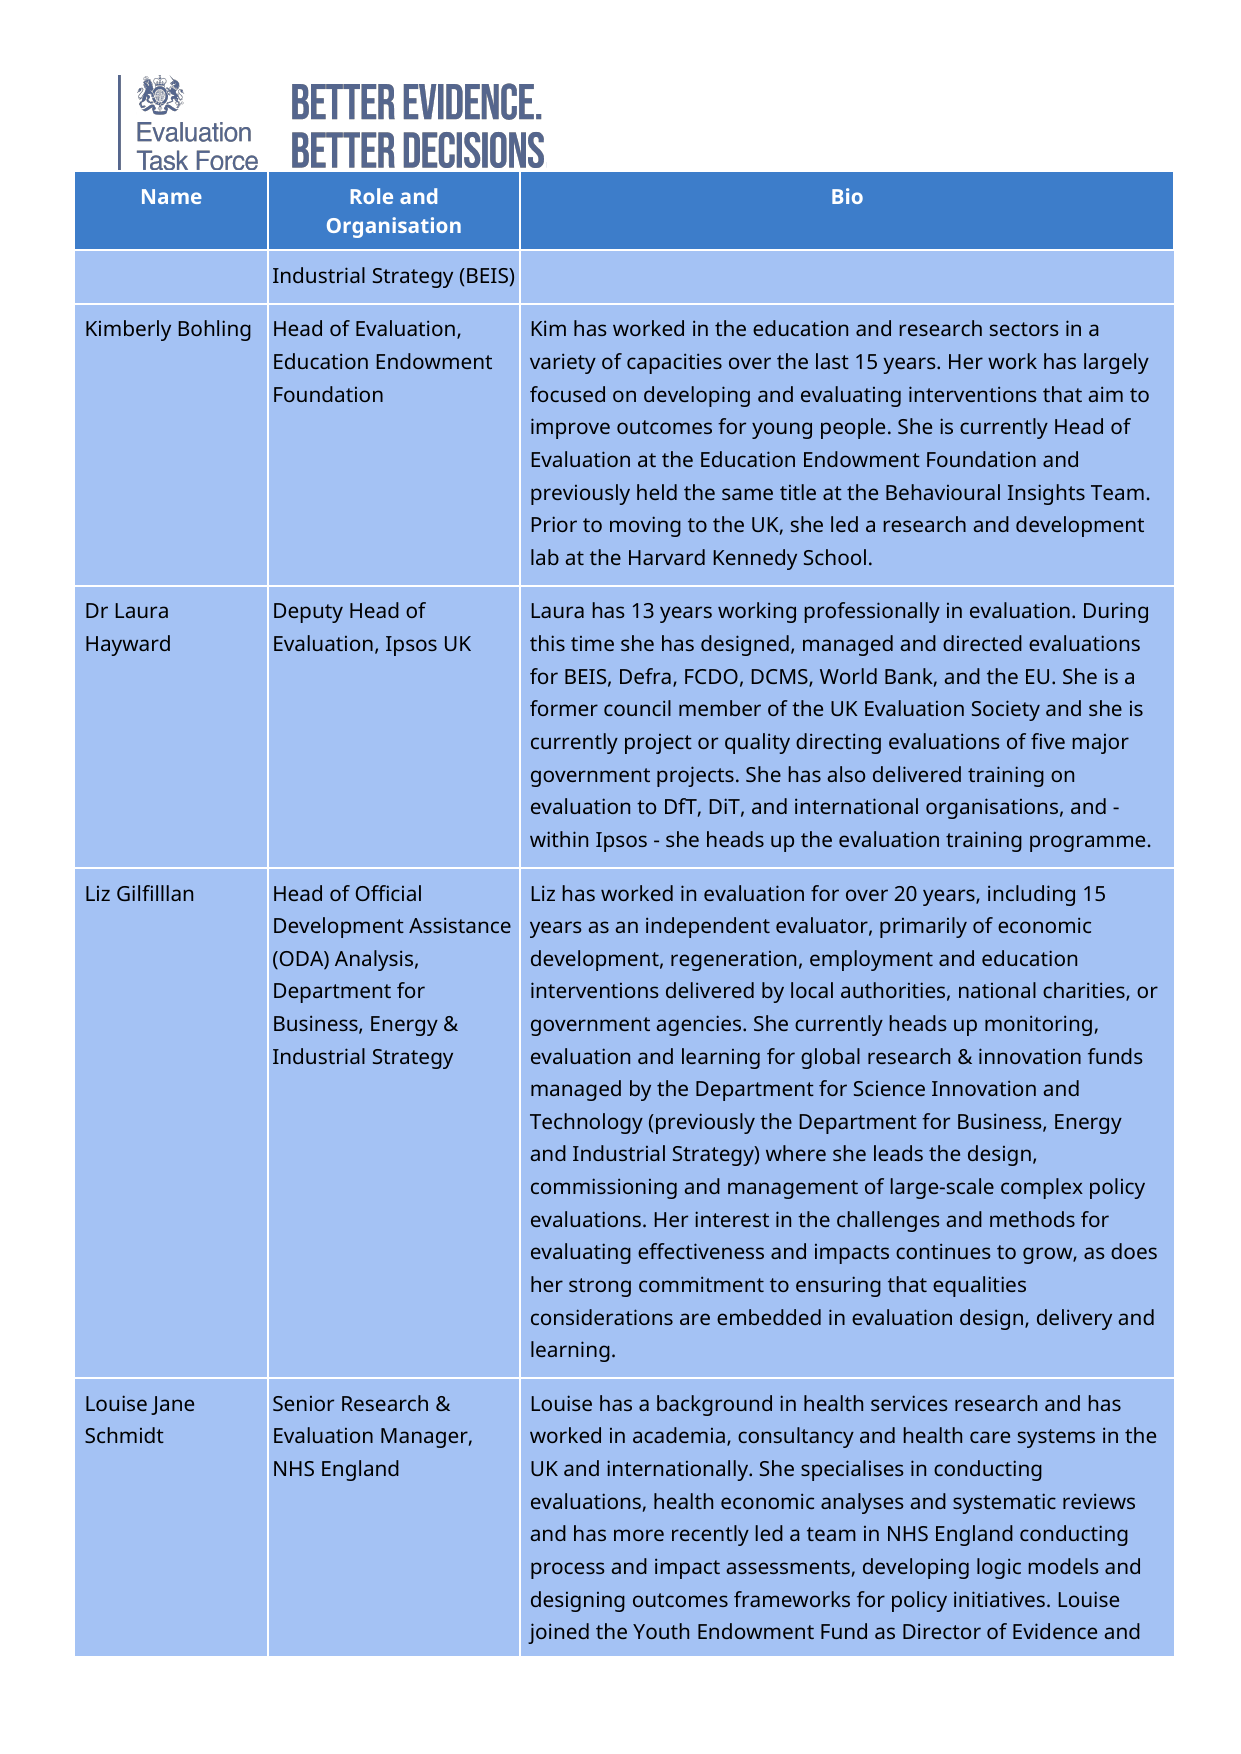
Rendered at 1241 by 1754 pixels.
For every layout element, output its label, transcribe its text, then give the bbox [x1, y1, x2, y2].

table_cell [521, 251, 1174, 303]
table_header Role and Organisation [269, 172, 519, 249]
table_cell Deputy Head of Evaluation, Ipsos UK [269, 587, 519, 867]
table_cell Laura has 13 years working professionally in evaluation. During this time she has designed, managed and directed evaluations for BEIS, Defra, FCDO, DCMS, World Bank, and the EU. She is a former council member of the UK Evaluation Society and she is currently project or quality directing evaluations of five major government projects. She has also delivered training on evaluation to DfT, DiT, and international organisations, and - within Ipsos - she heads up the evaluation training programme. [521, 587, 1174, 867]
table_cell Liz has worked in evaluation for over 20 years, including 15 years as an independent evaluator, primarily of economic development, regeneration, employment and education interventions delivered by local authorities, national charities, or government agencies. She currently heads up monitoring, evaluation and learning for global research & innovation funds managed by the Department for Science Innovation and Technology (previously the Department for Business, Energy and Industrial Strategy) where she leads the design, commissioning and management of large-scale complex policy evaluations. Her interest in the challenges and methods for evaluating effectiveness and impacts continues to grow, as does her strong commitment to ensuring that equalities considerations are embedded in evaluation design, delivery and learning. [521, 869, 1174, 1377]
table_cell Dr Laura Hayward [75, 587, 267, 867]
table_cell Kim has worked in the education and research sectors in a variety of capacities over the last 15 years. Her work has largely focused on developing and evaluating interventions that aim to improve outcomes for young people. She is currently Head of Evaluation at the Education Endowment Foundation and previously held the same title at the Behavioural Insights Team. Prior to moving to the UK, she led a research and development lab at the Harvard Kennedy School. [521, 305, 1174, 585]
table_cell Louise Jane Schmidt [75, 1379, 267, 1656]
table_cell Senior Research & Evaluation Manager, NHS England [269, 1379, 519, 1656]
table_cell Head of Official Development Assistance (ODA) Analysis, Department for Business, Energy & Industrial Strategy [269, 869, 519, 1377]
table_cell Head of Evaluation, Education Endowment Foundation [269, 305, 519, 585]
table_header Name [75, 172, 267, 249]
table_cell Louise has a background in health services research and has worked in academia, consultancy and health care systems in the UK and internationally. She specialises in conducting evaluations, health economic analyses and systematic reviews and has more recently led a team in NHS England conducting process and impact assessments, developing logic models and designing outcomes frameworks for policy initiatives. Louise joined the Youth Endowment Fund as Director of Evidence and [521, 1379, 1174, 1656]
table_cell [75, 251, 267, 303]
table_cell Industrial Strategy (BEIS) [269, 251, 519, 303]
table_header Bio [521, 172, 1173, 249]
table_cell Kimberly Bohling [75, 305, 267, 585]
table_cell Liz Gilfilllan [75, 869, 267, 1377]
